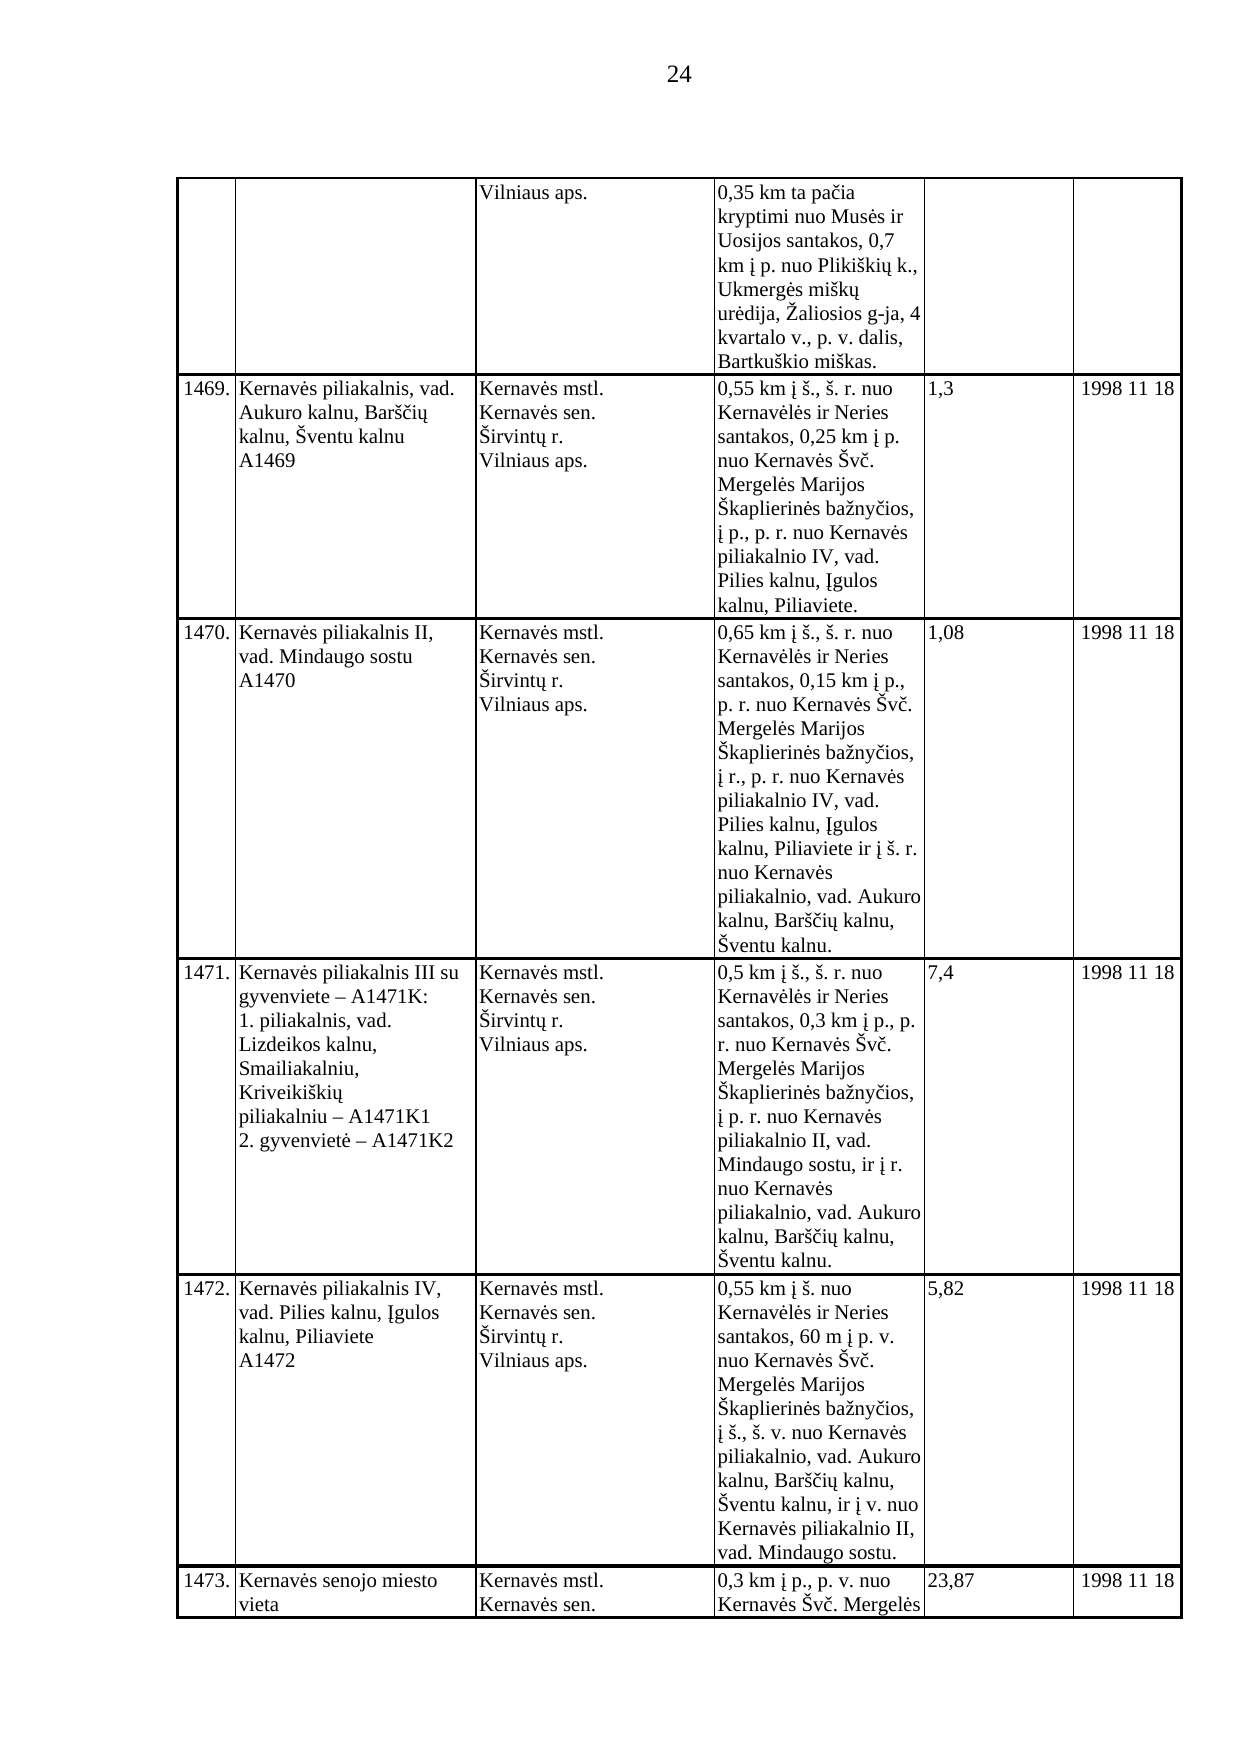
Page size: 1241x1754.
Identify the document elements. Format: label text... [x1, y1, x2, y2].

table_cell 0,65 km į š., š. r. nuo Kernavėlės ir Neries santakos, 0,15 km į p., p. r. nuo Kernavės Švč. Mergelės Marijos Škaplierinės bažnyčios, į r., p. r. nuo Kernavės piliakalnio IV, vad. Pilies kalnu, Įgulos kalnu, Piliaviete ir į š. r. nuo Kernavės piliakalnio, vad. Aukuro kalnu, Barščių kalnu, Šventu kalnu. [715, 620, 924, 957]
table_cell 1,08 [925, 620, 1073, 957]
table_cell [1074, 179, 1180, 373]
table_cell Kernavės mstl. Kernavės sen. Širvintų r. Vilniaus aps. [477, 960, 714, 1272]
table_cell Kernavės mstl. Kernavės sen. Širvintų r. Vilniaus aps. [477, 1276, 714, 1564]
table_cell Kernavės piliakalnis IV, vad. Pilies kalnu, Įgulos kalnu, Piliaviete A1472 [236, 1276, 475, 1564]
table_cell 23,87 [925, 1568, 1073, 1616]
table_cell Kernavės mstl. Kernavės sen. Širvintų r. Vilniaus aps. [477, 376, 714, 617]
table_cell 1470. [179, 620, 235, 957]
table_cell Vilniaus aps. [477, 179, 714, 373]
table_cell 1,3 [925, 376, 1073, 617]
table_cell 0,3 km į p., p. v. nuo Kernavės Švč. Mergelės [715, 1568, 924, 1616]
table_cell Kernavės piliakalnis II, vad. Mindaugo sostu A1470 [236, 620, 475, 957]
table_cell [179, 179, 235, 373]
table_cell 1998 11 18 [1074, 620, 1180, 957]
table_cell 7,4 [925, 960, 1073, 1272]
table_cell 1998 11 18 [1074, 376, 1180, 617]
table_cell [236, 179, 475, 373]
table_cell 0,55 km į š., š. r. nuo Kernavėlės ir Neries santakos, 0,25 km į p. nuo Kernavės Švč. Mergelės Marijos Škaplierinės bažnyčios, į p., p. r. nuo Kernavės piliakalnio IV, vad. Pilies kalnu, Įgulos kalnu, Piliaviete. [715, 376, 924, 617]
table_cell 1471. [179, 960, 235, 1272]
table_cell Kernavės piliakalnis, vad. Aukuro kalnu, Barščių kalnu, Šventu kalnu A1469 [236, 376, 475, 617]
table_cell 0,5 km į š., š. r. nuo Kernavėlės ir Neries santakos, 0,3 km į p., p. r. nuo Kernavės Švč. Mergelės Marijos Škaplierinės bažnyčios, į p. r. nuo Kernavės piliakalnio II, vad. Mindaugo sostu, ir į r. nuo Kernavės piliakalnio, vad. Aukuro kalnu, Barščių kalnu, Šventu kalnu. [715, 960, 924, 1272]
table_cell Kernavės piliakalnis III su gyvenviete – A1471K: 1. piliakalnis, vad. Lizdeikos kalnu, Smailiakalniu, Kriveikiškių piliakalniu – A1471K1 2. gyvenvietė – A1471K2 [236, 960, 475, 1272]
table_cell 1473. [179, 1568, 235, 1616]
table_cell 0,55 km į š. nuo Kernavėlės ir Neries santakos, 60 m į p. v. nuo Kernavės Švč. Mergelės Marijos Škaplierinės bažnyčios, į š., š. v. nuo Kernavės piliakalnio, vad. Aukuro kalnu, Barščių kalnu, Šventu kalnu, ir į v. nuo Kernavės piliakalnio II, vad. Mindaugo sostu. [715, 1276, 924, 1564]
table_cell 1998 11 18 [1074, 1568, 1180, 1616]
table_cell Kernavės mstl. Kernavės sen. [477, 1568, 714, 1616]
table_cell 1469. [179, 376, 235, 617]
table_cell 1998 11 18 [1074, 960, 1180, 1272]
table_cell 5,82 [925, 1276, 1073, 1564]
table_cell Kernavės mstl. Kernavės sen. Širvintų r. Vilniaus aps. [477, 620, 714, 957]
table_cell 1472. [179, 1276, 235, 1564]
table_cell Kernavės senojo miesto vieta [236, 1568, 475, 1616]
table_cell 0,35 km ta pačia kryptimi nuo Musės ir Uosijos santakos, 0,7 km į p. nuo Plikiškių k., Ukmergės miškų urėdija, Žaliosios g-ja, 4 kvartalo v., p. v. dalis, Bartkuškio miškas. [715, 179, 924, 373]
table_cell [925, 179, 1073, 373]
table_cell 1998 11 18 [1074, 1276, 1180, 1564]
